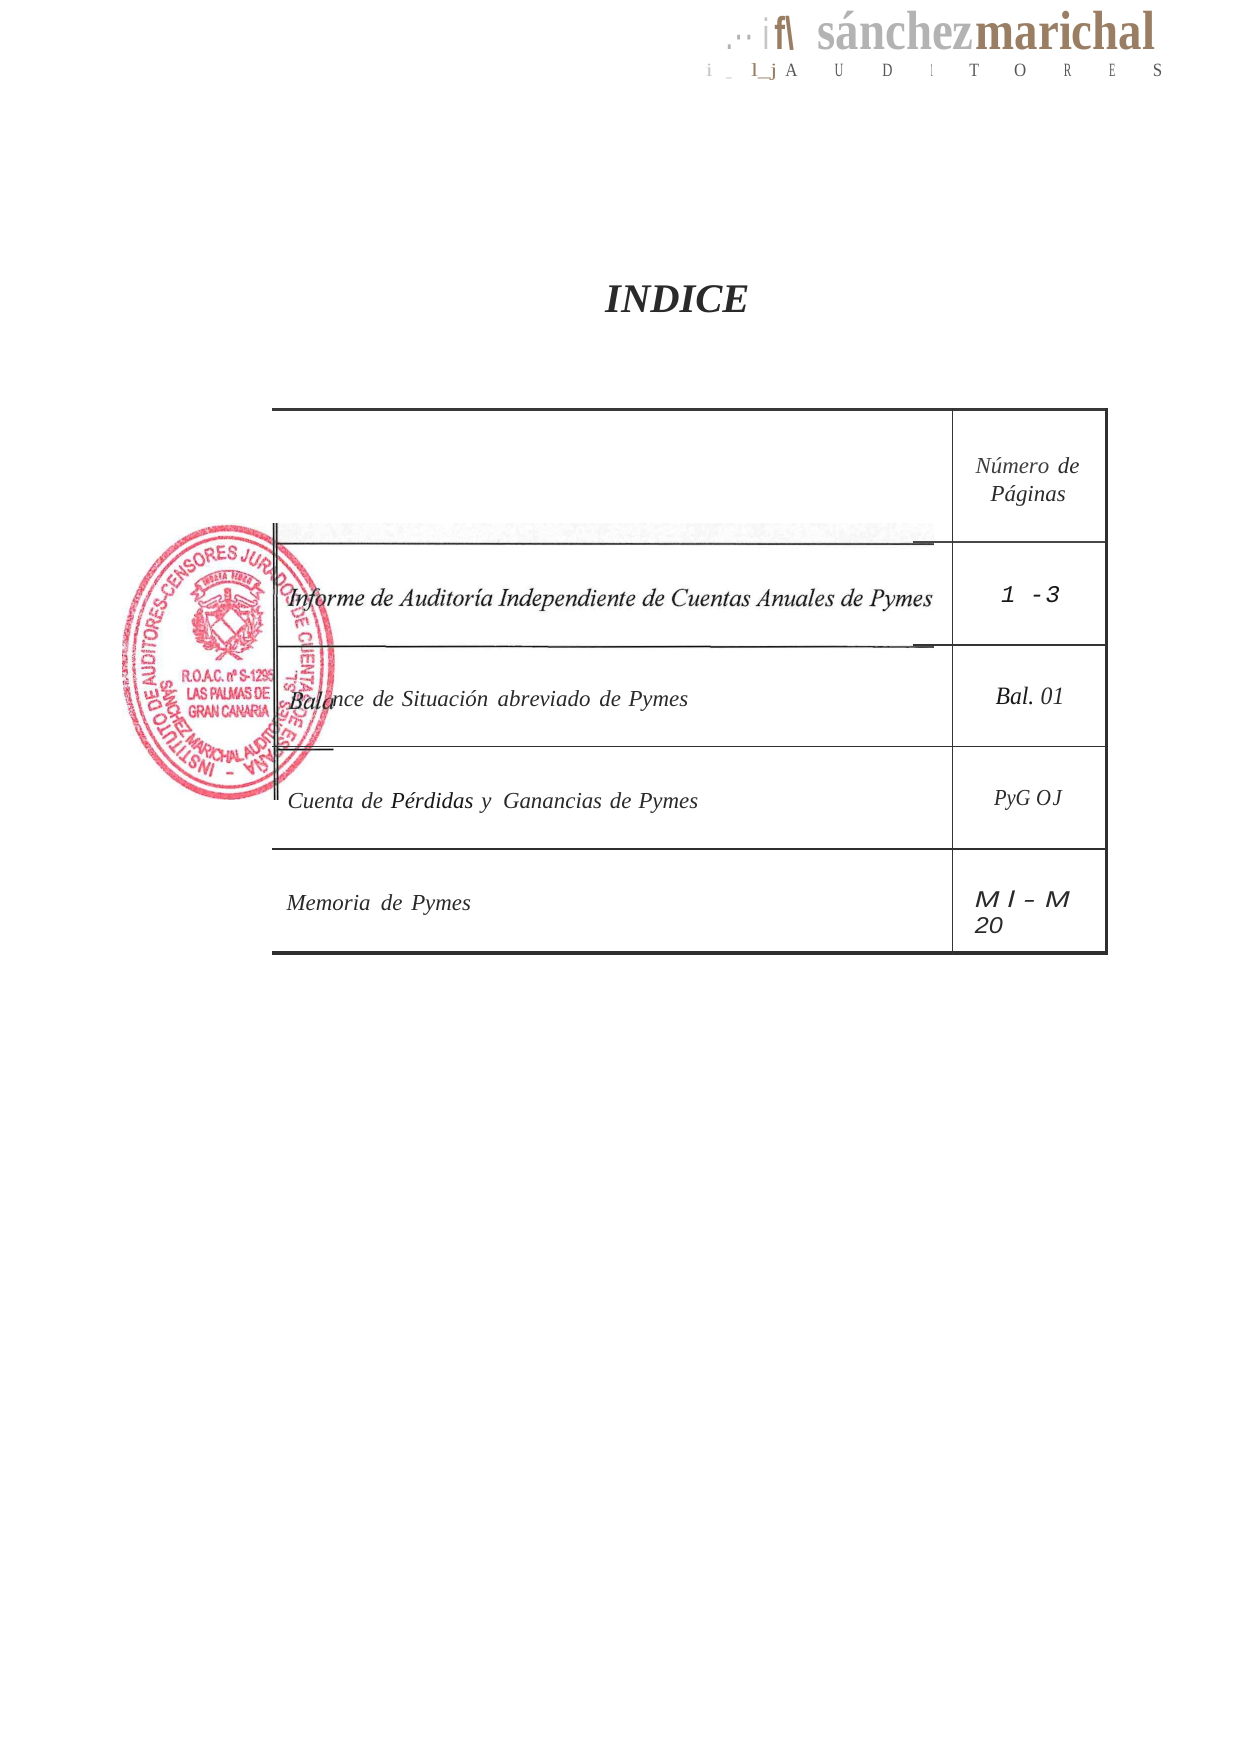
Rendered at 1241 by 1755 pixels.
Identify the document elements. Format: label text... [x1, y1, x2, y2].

table_cell Memoria de Pymes [272, 850, 952, 951]
table_header [913, 411, 952, 541]
table_cell [934, 543, 952, 644]
table_header [272, 411, 328, 523]
table_cell Bal. 01 [953, 646, 1105, 746]
table_cell Cuenta de Pérdidas y Ganancias de Pymes [272, 747, 952, 848]
table_cell M l - M 20 [953, 850, 1105, 951]
table_header nce de Situación abreviado de Pymes [328, 411, 913, 523]
text i _ l_j A U D 1 T O R E S [696, 61, 1172, 80]
text INDICE [186, 274, 1172, 321]
table_cell [934, 646, 952, 746]
table_cell PyG OJ [953, 747, 1105, 848]
table_cell 1 -3 [953, 543, 1105, 644]
text .·· if\ sánchezmarichal [708, 1, 1172, 61]
table_header Número de Páginas [953, 411, 1105, 541]
